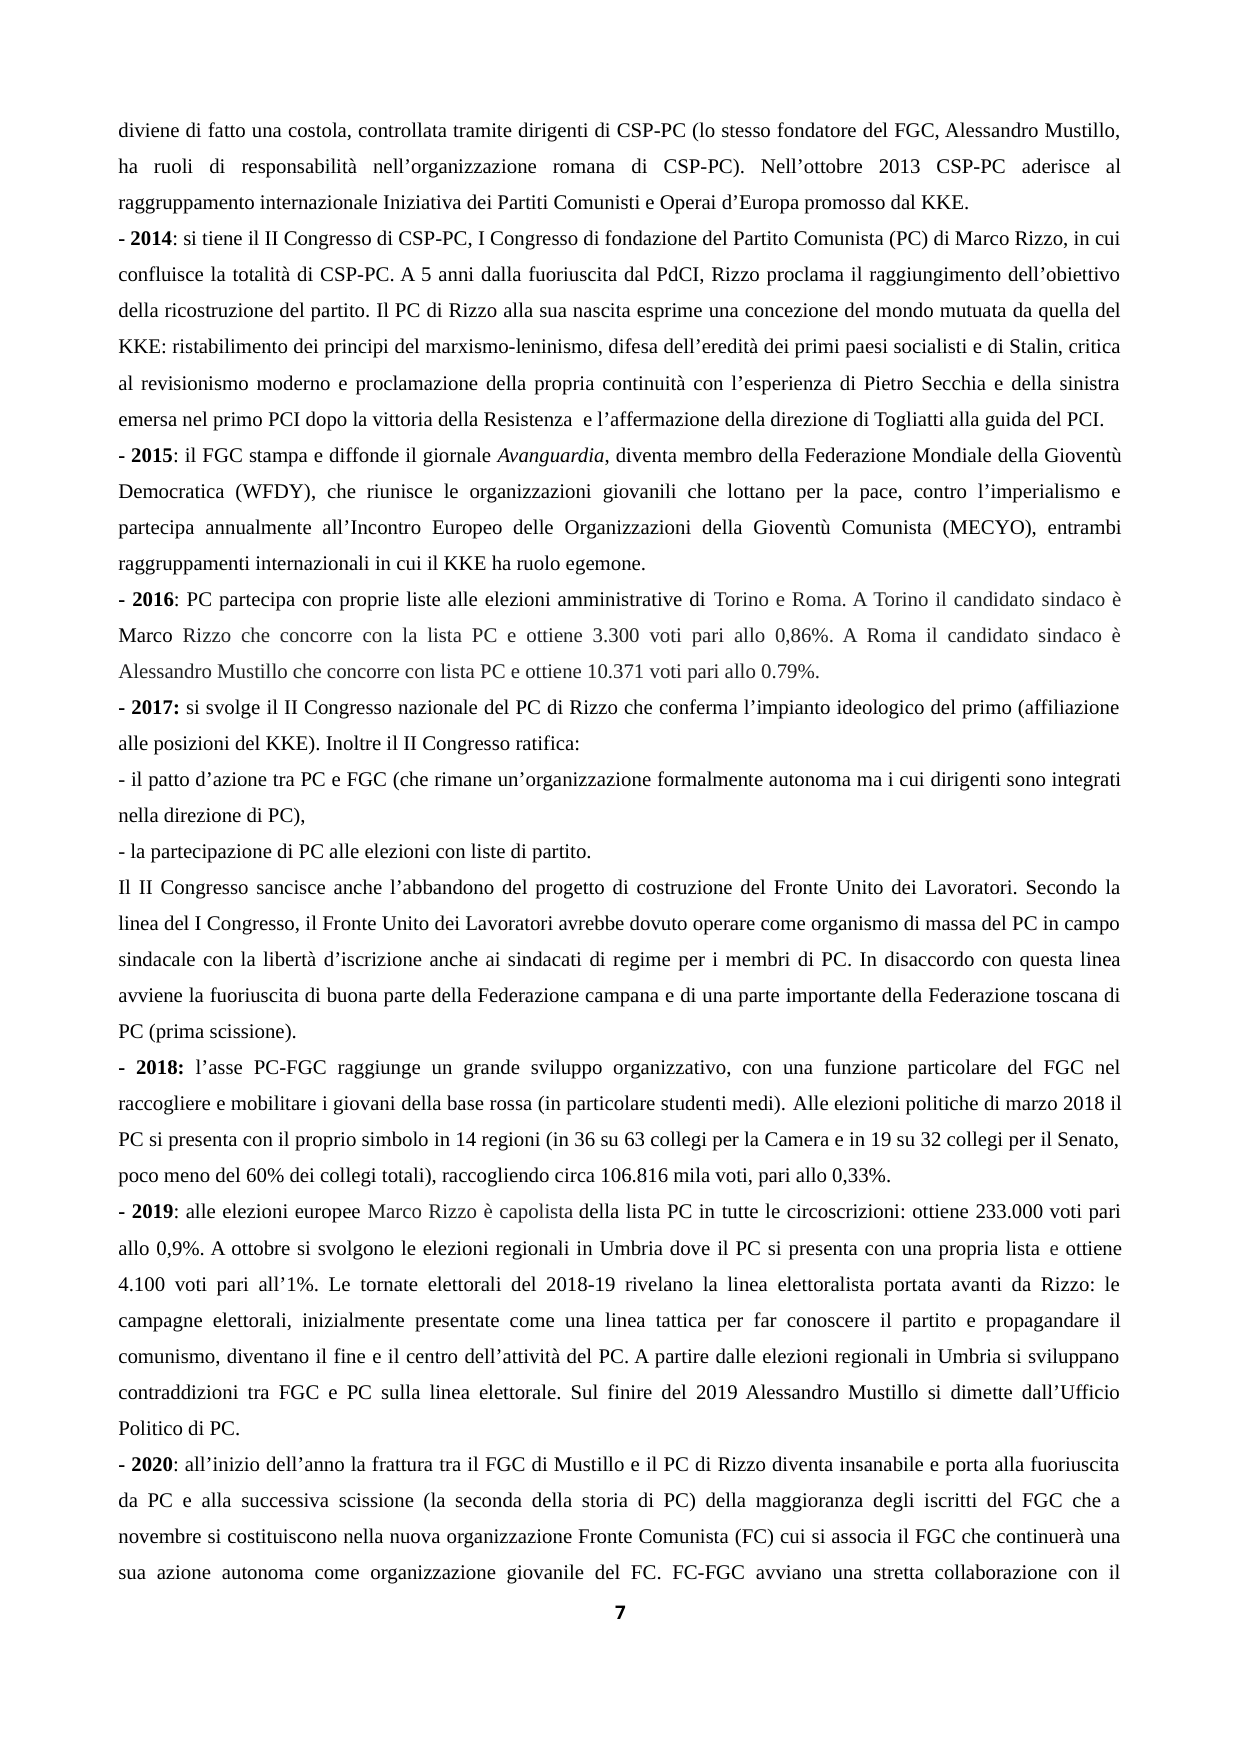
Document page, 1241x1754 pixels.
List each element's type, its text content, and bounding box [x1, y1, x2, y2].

text - 2017: si svolge il II Congresso nazionale del PC di Rizzo che conferma l’impianto ideologico del primo (affiliazione alle posizioni del KKE). Inoltre il II Congresso ratifica: [118, 695, 1122, 755]
text diviene di fatto una costola, controllata tramite dirigenti di CSP-PC (lo stesso fondatore del FGC, Alessandro Mustillo, ha ruoli di responsabilità nell’organizzazione romana di CSP-PC). Nell’ottobre 2013 CSP-PC aderisce al raggruppamento internazionale Iniziativa dei Partiti Comunisti e Operai d’Europa promosso dal KKE. [118, 118, 1122, 214]
text - 2015: il FGC stampa e diffonde il giornale Avanguardia, diventa membro della Federazione Mondiale della Gioventù Democratica (WFDY), che riunisce le organizzazioni giovanili che lottano per la pace, contro l’imperialismo e partecipa annualmente all’Incontro Europeo delle Organizzazioni della Gioventù Comunista (MECYO), entrambi raggruppamenti internazionali in cui il KKE ha ruolo egemone. [118, 442, 1122, 575]
text - 2020: all’inizio dell’anno la frattura tra il FGC di Mustillo e il PC di Rizzo diventa insanabile e porta alla fuoriuscita da PC e alla successiva scissione (la seconda della storia di PC) della maggioranza degli iscritti del FGC che a novembre si costituiscono nella nuova organizzazione Fronte Comunista (FC) cui si associa il FGC che continuerà una sua azione autonoma come organizzazione giovanile del FC. FC-FGC avviano una stretta collaborazione con il [118, 1452, 1122, 1584]
text - 2014: si tiene il II Congresso di CSP-PC, I Congresso di fondazione del Partito Comunista (PC) di Marco Rizzo, in cui confluisce la totalità di CSP-PC. A 5 anni dalla fuoriuscita dal PdCI, Rizzo proclama il raggiungimento dell’obiettivo della ricostruzione del partito. Il PC di Rizzo alla sua nascita esprime una concezione del mondo mutuata da quella del KKE: ristabilimento dei principi del marxismo-leninismo, difesa dell’eredità dei primi paesi socialisti e di Stalin, critica al revisionismo moderno e proclamazione della propria continuità con l’esperienza di Pietro Secchia e della sinistra emersa nel primo PCI dopo la vittoria della Resistenza e l’affermazione della direzione di Togliatti alla guida del PCI. [118, 226, 1122, 431]
text Il II Congresso sancisce anche l’abbandono del progetto di costruzione del Fronte Unito dei Lavoratori. Secondo la linea del I Congresso, il Fronte Unito dei Lavoratori avrebbe dovuto operare come organismo di massa del PC in campo sindacale con la libertà d’iscrizione anche ai sindacati di regime per i membri di PC. In disaccordo con questa linea avviene la fuoriuscita di buona parte della Federazione campana e di una parte importante della Federazione toscana di PC (prima scissione). [118, 875, 1122, 1043]
text - 2016: PC partecipa con proprie liste alle elezioni amministrative di Torino e Roma. A Torino il candidato sindaco è Marco Rizzo che concorre con la lista PC e ottiene 3.300 voti pari allo 0,86%. A Roma il candidato sindaco è Alessandro Mustillo che concorre con lista PC e ottiene 10.371 voti pari allo 0.79%. [118, 587, 1122, 683]
text - il patto d’azione tra PC e FGC (che rimane un’organizzazione formalmente autonoma ma i cui dirigenti sono integrati nella direzione di PC), [118, 767, 1122, 827]
text - 2019: alle elezioni europee Marco Rizzo è capolista della lista PC in tutte le circoscrizioni: ottiene 233.000 voti pari allo 0,9%. A ottobre si svolgono le elezioni regionali in Umbria dove il PC si presenta con una propria lista e ottiene 4.100 voti pari all’1%. Le tornate elettorali del 2018-19 rivelano la linea elettoralista portata avanti da Rizzo: le campagne elettorali, inizialmente presentate come una linea tattica per far conoscere il partito e propagandare il comunismo, diventano il fine e il centro dell’attività del PC. A partire dalle elezioni regionali in Umbria si sviluppano contraddizioni tra FGC e PC sulla linea elettorale. Sul finire del 2019 Alessandro Mustillo si dimette dall’Ufficio Politico di PC. [118, 1199, 1122, 1440]
text - 2018: l’asse PC-FGC raggiunge un grande sviluppo organizzativo, con una funzione particolare del FGC nel raccogliere e mobilitare i giovani della base rossa (in particolare studenti medi). Alle elezioni politiche di marzo 2018 il PC si presenta con il proprio simbolo in 14 regioni (in 36 su 63 collegi per la Camera e in 19 su 32 collegi per il Senato, poco meno del 60% dei collegi totali), raccogliendo circa 106.816 mila voti, pari allo 0,33%. [118, 1055, 1122, 1187]
text - la partecipazione di PC alle elezioni con liste di partito. [118, 839, 1122, 863]
